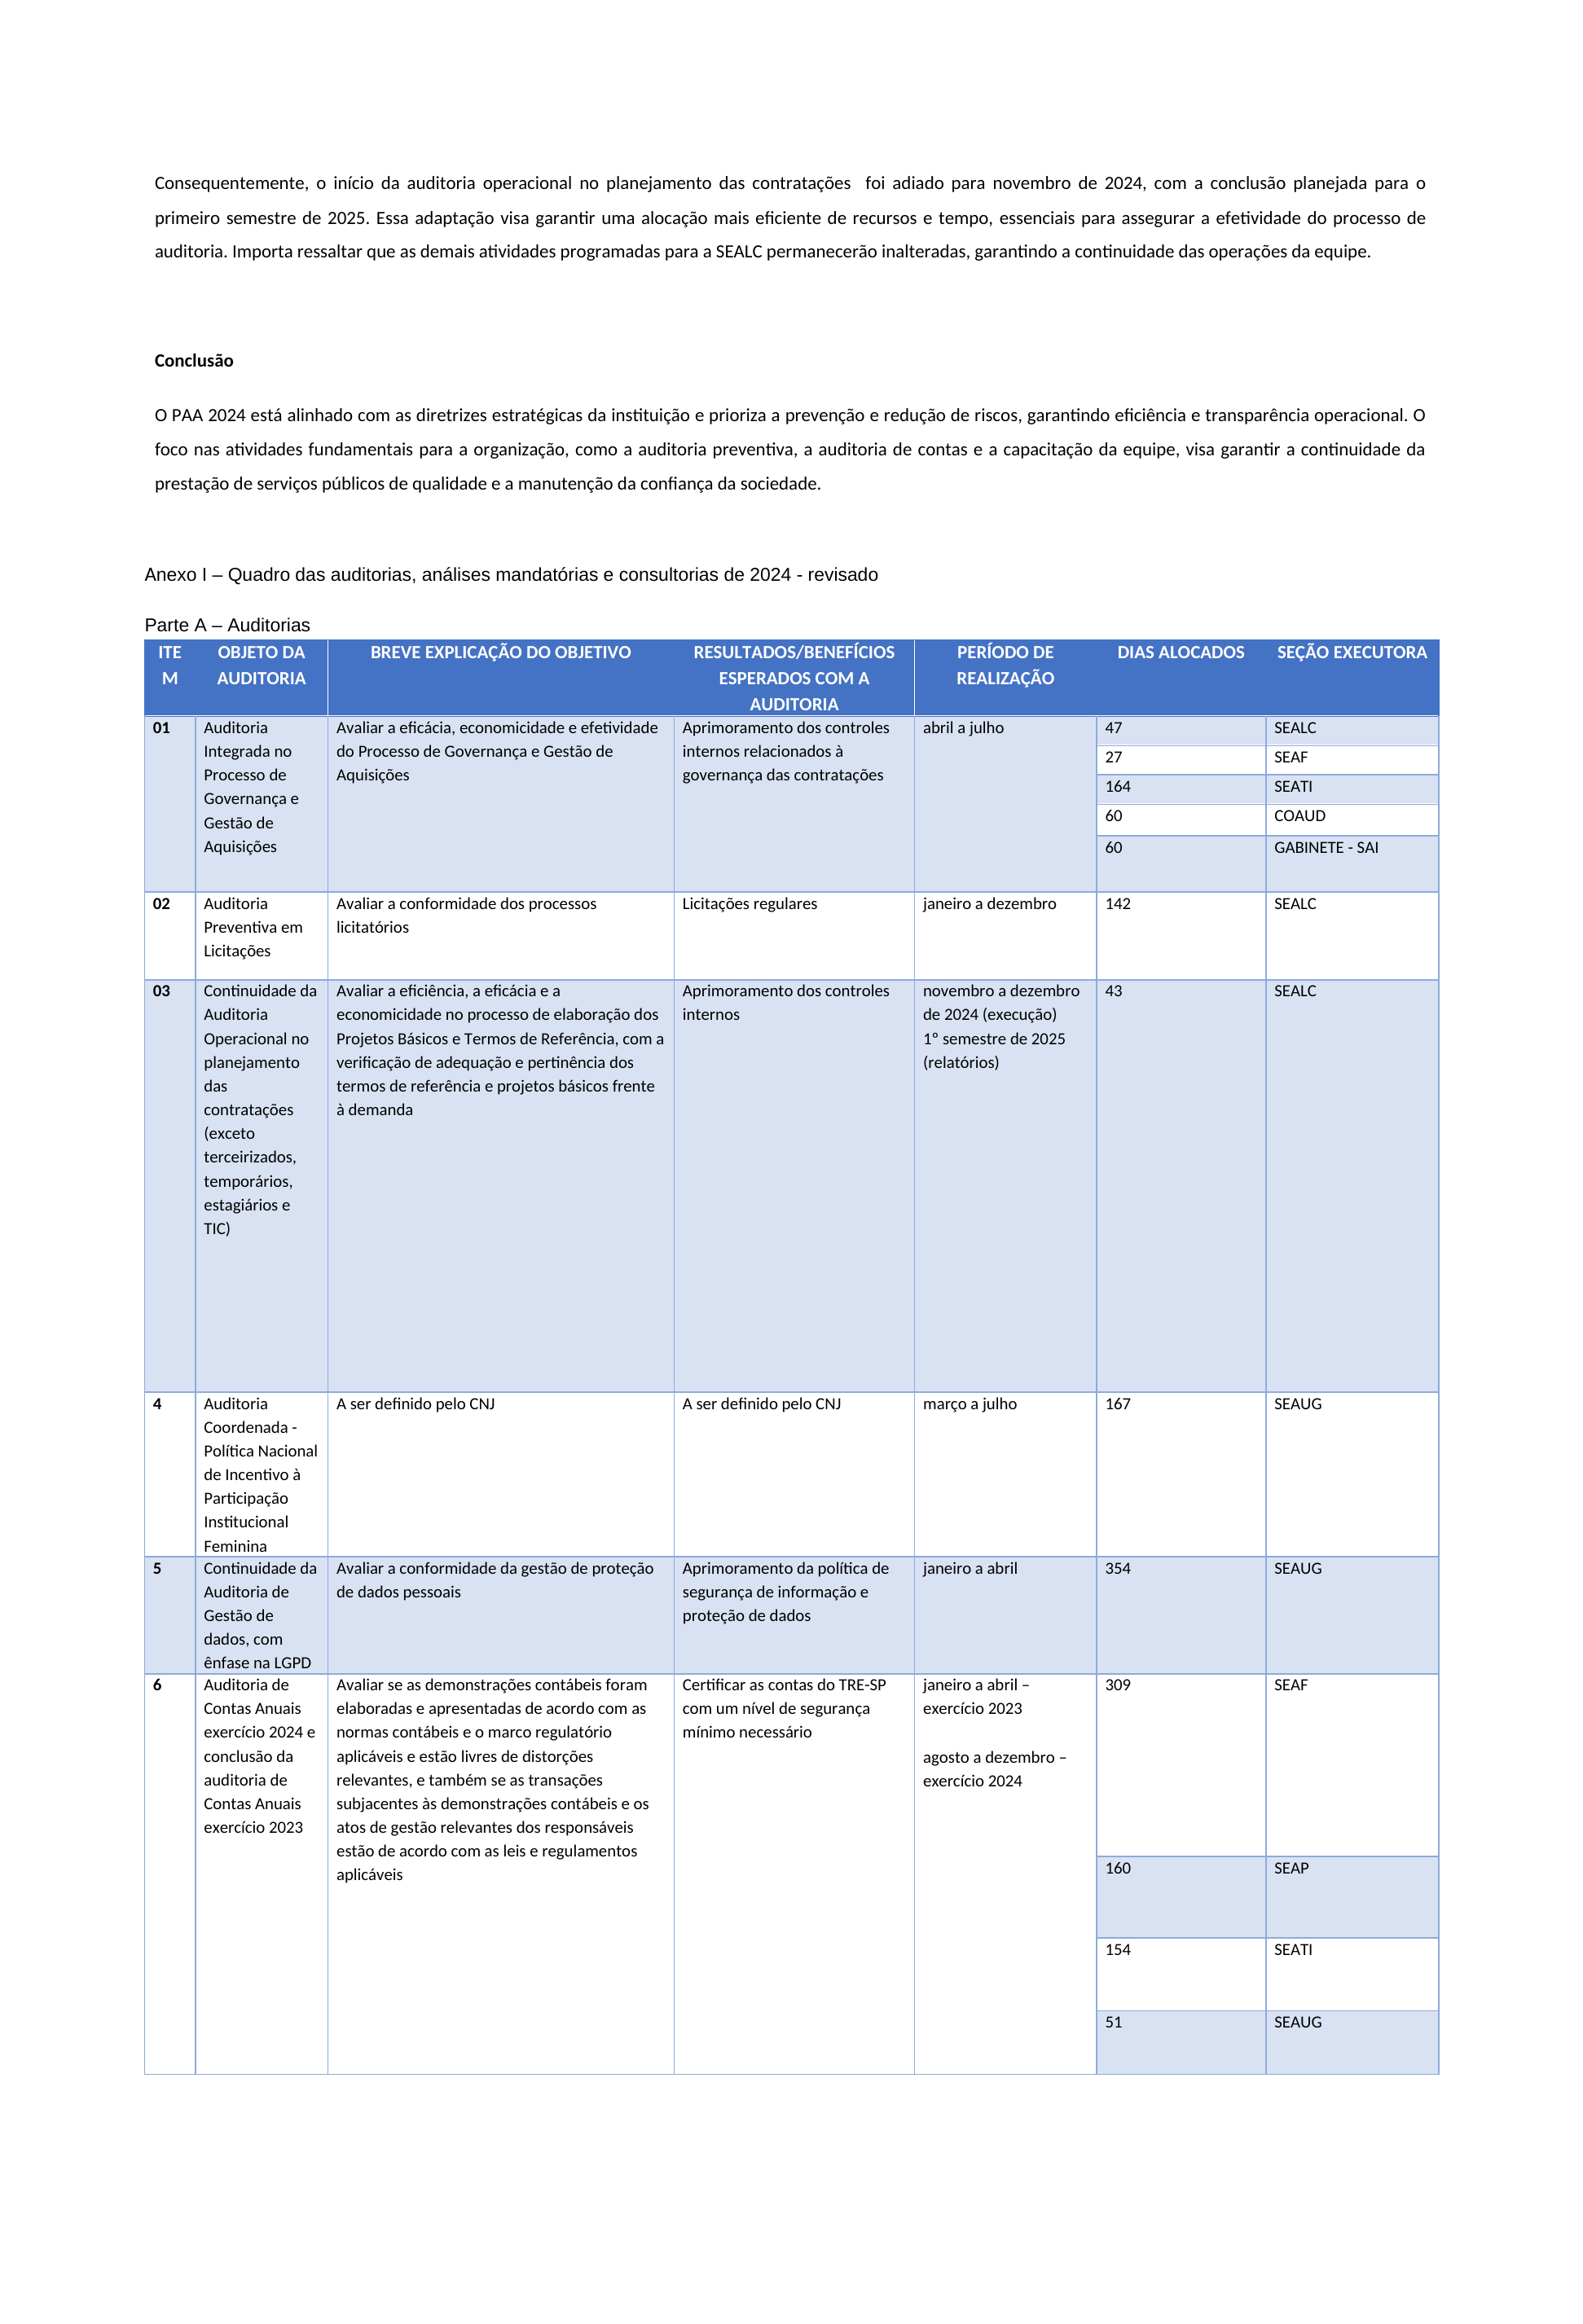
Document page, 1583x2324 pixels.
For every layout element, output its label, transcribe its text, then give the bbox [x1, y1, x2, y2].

table_cell 43 [1097, 981, 1265, 1391]
table_cell 309 [1097, 1675, 1265, 1856]
table_cell Avaliar a eficácia, economicidade e efetividade do Processo de Governança e Gestão de Aquisições [328, 717, 674, 891]
table_cell A ser definido pelo CNJ [328, 1393, 674, 1556]
table_cell 51 [1097, 2011, 1265, 2074]
table_cell SEAF [1267, 746, 1438, 774]
table_cell 164 [1097, 775, 1265, 803]
table_cell Aprimoramento dos controles internos [675, 981, 914, 1391]
table_cell 160 [1097, 1857, 1265, 1937]
table_cell 60 [1097, 805, 1265, 835]
table_header DIAS ALOCADOS [1097, 640, 1266, 715]
table_cell 60 [1097, 837, 1265, 891]
table_cell 167 [1097, 1393, 1265, 1556]
table_cell 01 [145, 717, 195, 891]
table_cell Avaliar a eficiência, a eficácia e a economicidade no processo de elaboração dos Projetos Básicos e Termos de Referência, com a verificação de adequação e pertinência dos termos de referência e projetos básicos frente à demanda [328, 981, 674, 1391]
text Anexo I – Quadro das auditorias, análises mandatórias e consultorias de 2024 - revisado [144, 561, 1439, 586]
table_cell Avaliar a conformidade da gestão de proteção de dados pessoais [328, 1557, 674, 1673]
table_cell 47 [1097, 717, 1265, 745]
table_cell Certificar as contas do TRE-SP com um nível de segurança mínimo necessário [675, 1675, 914, 2074]
table_cell Continuidade da Auditoria de Gestão de dados, com ênfase na LGPD [196, 1557, 328, 1673]
table_cell abril a julho [915, 717, 1096, 891]
table_cell 6 [145, 1675, 195, 2074]
table_cell A ser definido pelo CNJ [675, 1393, 914, 1556]
table_cell Licitações regulares [675, 893, 914, 979]
table_cell Continuidade da Auditoria Operacional no planejamento das contratações (exceto terceirizados, temporários, estagiários e TIC) [196, 981, 328, 1391]
table_cell 142 [1097, 893, 1265, 979]
table_cell SEAUG [1267, 1393, 1438, 1556]
table_cell Aprimoramento dos controles internos relacionados à governança das contratações [675, 717, 914, 891]
table_header OBJETO DA AUDITORIA [196, 640, 328, 715]
table_cell janeiro a abril – exercício 2023 agosto a dezembro – exercício 2024 [915, 1675, 1096, 2074]
table_cell SEATI [1267, 1939, 1438, 2010]
text O PAA 2024 está alinhado com as diretrizes estratégicas da instituição e prioriza a prevenção e redução de riscos, garantindo eficiência e transparência operacional. O foco nas atividades fundamentais para a organização, como a auditoria preventiva, a auditoria de contas e a capacitação da equipe, visa garantir a continuidade da prestação de serviços públicos de qualidade e a manutenção da confiança da sociedade. [155, 404, 1428, 494]
table_header ITEM [145, 640, 196, 715]
table_cell 02 [145, 893, 195, 979]
table_cell SEALC [1267, 717, 1438, 745]
table_cell Avaliar a conformidade dos processos licitatórios [328, 893, 674, 979]
table_cell 154 [1097, 1939, 1265, 2010]
table_cell Auditoria de Contas Anuais exercício 2024 e conclusão da auditoria de Contas Anuais exercício 2023 [196, 1675, 328, 2074]
table_cell janeiro a abril [915, 1557, 1096, 1673]
text Conclusão [155, 349, 1428, 372]
table_cell SEATI [1267, 775, 1438, 803]
table_cell Auditoria Preventiva em Licitações [196, 893, 328, 979]
table_header RESULTADOS/BENEFÍCIOS ESPERADOS COM A AUDITORIA [674, 640, 914, 715]
table_cell 4 [145, 1393, 195, 1556]
table_cell Auditoria Integrada no Processo de Governança e Gestão de Aquisições [196, 717, 328, 891]
table_cell Avaliar se as demonstrações contábeis foram elaboradas e apresentadas de acordo com as normas contábeis e o marco regulatório aplicáveis e estão livres de distorções relevantes, e também se as transações subjacentes às demonstrações contábeis e os atos de gestão relevantes dos responsáveis estão de acordo com as leis e regulamentos aplicáveis [328, 1675, 674, 2074]
table_cell SEAUG [1267, 2011, 1438, 2074]
table_cell 03 [145, 981, 195, 1391]
table_cell GABINETE - SAI [1267, 837, 1438, 891]
table_cell 354 [1097, 1557, 1265, 1673]
table_header SEÇÃO EXECUTORA [1266, 640, 1438, 715]
table_header PERÍODO DE REALIZAÇÃO [915, 640, 1097, 715]
text Parte A – Auditorias [144, 614, 1439, 636]
table_cell Auditoria Coordenada - Política Nacional de Incentivo à Participação Institucional Feminina [196, 1393, 328, 1556]
table_cell março a julho [915, 1393, 1096, 1556]
text Consequentemente, o início da auditoria operacional no planejamento das contratações foi adiado para novembro de 2024, com a conclusão planejada para o primeiro semestre de 2025. Essa adaptação visa garantir uma alocação mais eficiente de recursos e tempo, essenciais para assegurar a efetividade do processo de auditoria. Importa ressaltar que as demais atividades programadas para a SEALC permanecerão inalteradas, garantindo a continuidade das operações da equipe. [155, 172, 1428, 263]
table_header BREVE EXPLICAÇÃO DO OBJETIVO [328, 640, 674, 715]
table_cell Aprimoramento da política de segurança de informação e proteção de dados [675, 1557, 914, 1673]
table_cell SEALC [1267, 893, 1438, 979]
table_cell SEAF [1267, 1675, 1438, 1856]
table_cell 27 [1097, 746, 1265, 774]
table_cell SEAP [1267, 1857, 1438, 1937]
table_cell SEAUG [1267, 1557, 1438, 1673]
table_cell 5 [145, 1557, 195, 1673]
table_cell COAUD [1267, 805, 1438, 835]
table_cell SEALC [1267, 981, 1438, 1391]
table_cell novembro a dezembro de 2024 (execução) 1º semestre de 2025 (relatórios) [915, 981, 1096, 1391]
table_cell janeiro a dezembro [915, 893, 1096, 979]
